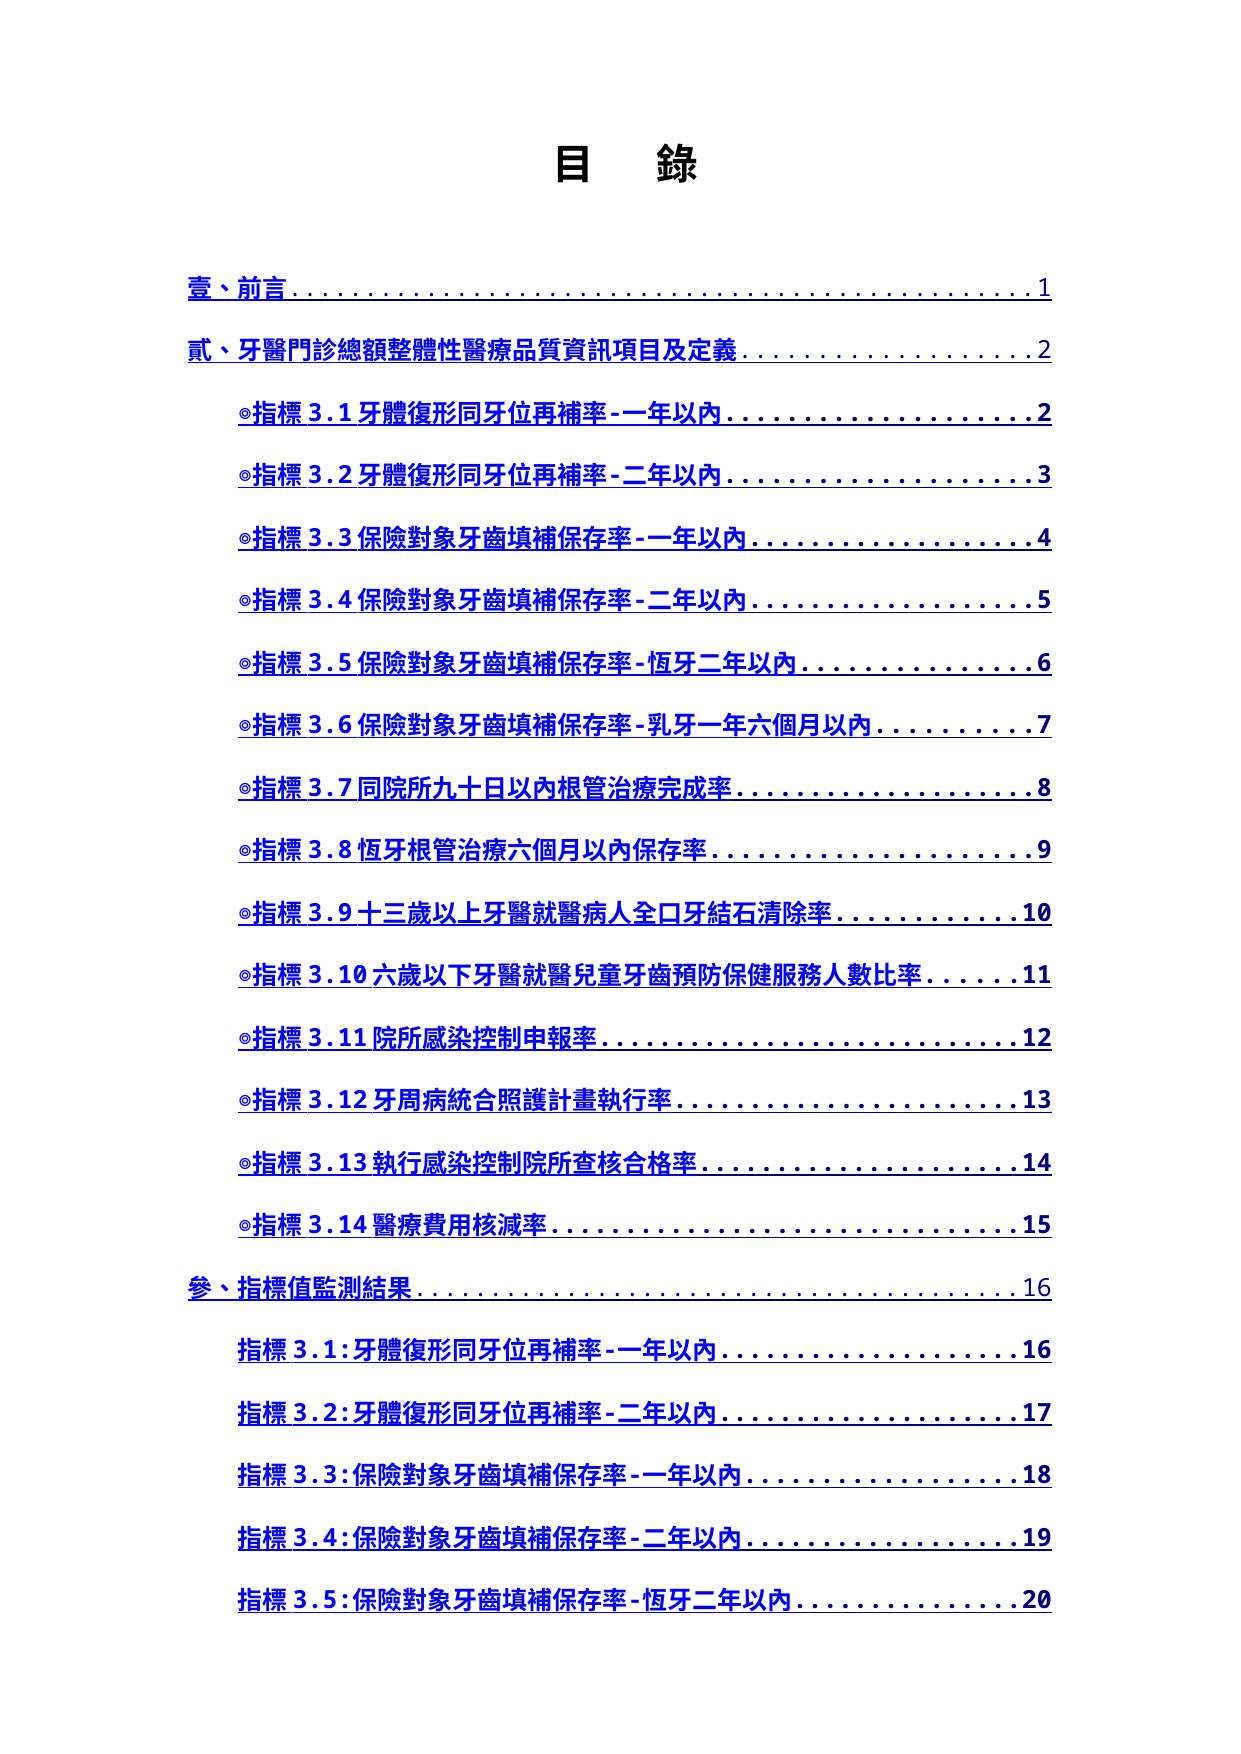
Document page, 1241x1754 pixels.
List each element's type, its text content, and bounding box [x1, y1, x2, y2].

text ◎指標3.7同院所九十日以內根管治療完成率 8 [237, 744, 1063, 807]
text 目 錄 [187, 119, 1063, 182]
text 指標3.2:牙體復形同牙位再補率-二年以內 17 [237, 1369, 1063, 1432]
text 參、指標值監測結果 16 [187, 1244, 1063, 1307]
text 指標3.5:保險對象牙齒填補保存率-恆牙二年以內 20 [237, 1557, 1063, 1619]
text 指標3.1:牙體復形同牙位再補率-一年以內 16 [237, 1307, 1063, 1369]
text ◎指標3.5保險對象牙齒填補保存率-恆牙二年以內 6 [237, 619, 1063, 682]
text ◎指標3.1牙體復形同牙位再補率-一年以內 2 [237, 369, 1063, 432]
text 指標3.4:保險對象牙齒填補保存率-二年以內 19 [237, 1494, 1063, 1557]
text ◎指標3.12牙周病統合照護計畫執行率 13 [237, 1057, 1063, 1119]
text ◎指標3.3保險對象牙齒填補保存率-一年以內 4 [237, 494, 1063, 557]
text ◎指標3.9十三歲以上牙醫就醫病人全口牙結石清除率 10 [237, 869, 1063, 932]
text 指標3.3:保險對象牙齒填補保存率-一年以內 18 [237, 1432, 1063, 1494]
text ◎指標3.4保險對象牙齒填補保存率-二年以內 5 [237, 557, 1063, 619]
text ◎指標3.14醫療費用核減率 15 [237, 1182, 1063, 1244]
text 貳、牙醫門診總額整體性醫療品質資訊項目及定義 2 [187, 307, 1063, 369]
text ◎指標3.13執行感染控制院所查核合格率 14 [237, 1119, 1063, 1182]
text ◎指標3.2牙體復形同牙位再補率-二年以內 3 [237, 432, 1063, 494]
text 壹、前言 1 [187, 244, 1063, 307]
text ◎指標3.8恆牙根管治療六個月以內保存率 9 [237, 807, 1063, 869]
text ◎指標3.6保險對象牙齒填補保存率-乳牙一年六個月以內 7 [237, 682, 1063, 744]
text ◎指標3.11院所感染控制申報率 12 [237, 994, 1063, 1057]
text ◎指標3.10六歲以下牙醫就醫兒童牙齒預防保健服務人數比率 11 [237, 932, 1063, 994]
